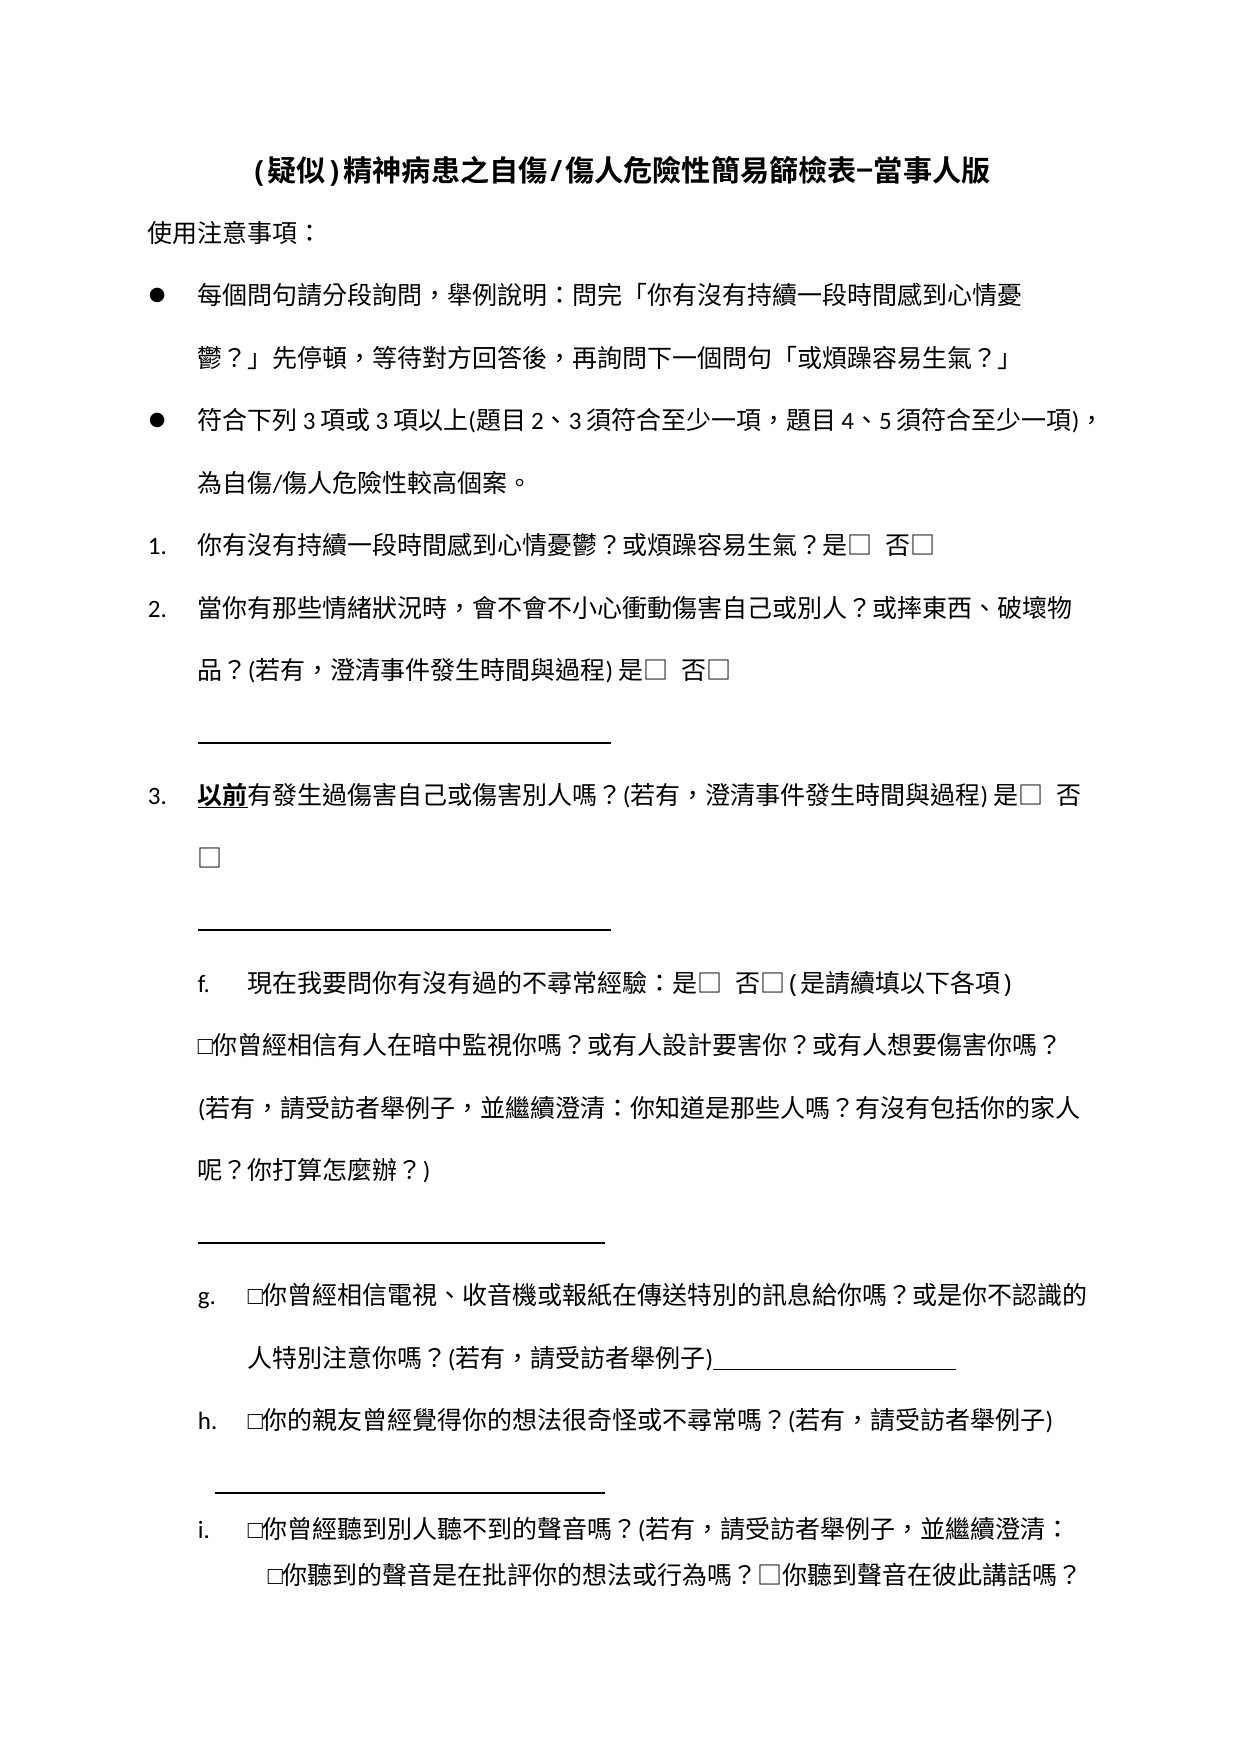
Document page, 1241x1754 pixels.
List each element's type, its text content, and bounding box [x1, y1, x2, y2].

list 每個問句請分段詢問，舉例說明：問完「你有沒有持續一段時間感到心情憂鬱？」先停頓，等待對方回答後，再詢問下一個問句「或煩躁容易生氣？」 [148, 252, 1092, 377]
list □你曾經聽到別人聽不到的聲音嗎？(若有，請受訪者舉例子，並繼續澄清： [198, 1502, 1092, 1548]
text □你曾經相信有人在暗中監視你嗎？或有人設計要害你？或有人想要傷害你嗎？ [198, 1002, 1092, 1064]
list 你有沒有持續一段時間感到心情憂鬱？或煩躁容易生氣？是□ 否□ [148, 502, 1092, 564]
text 使用注意事項： [148, 189, 1092, 252]
text (若有，請受訪者舉例子，並繼續澄清：你知道是那些人嗎？有沒有包括你的家人呢？你打算怎麼辦？) [198, 1064, 1092, 1189]
list □你曾經相信電視、收音機或報紙在傳送特別的訊息給你嗎？或是你不認識的人特別注意你嗎？(若有，請受訪者舉例子) [198, 1252, 1092, 1377]
list 以前有發生過傷害自己或傷害別人嗎？(若有，澄清事件發生時間與過程) 是□ 否□ [148, 752, 1092, 877]
list □你的親友曾經覺得你的想法很奇怪或不尋常嗎？(若有，請受訪者舉例子) [198, 1377, 1092, 1439]
text □你聽到的聲音是在批評你的想法或行為嗎？□你聽到聲音在彼此講話嗎？ [148, 1548, 1092, 1594]
list 現在我要問你有沒有過的不尋常經驗：是□ 否□(是請續填以下各項) [198, 939, 1092, 1002]
list 當你有那些情緒狀況時，會不會不小心衝動傷害自己或別人？或摔東西、破壞物品？(若有，澄清事件發生時間與過程) 是□ 否□ [148, 564, 1092, 689]
text (疑似)精神病患之自傷/傷人危險性簡易篩檢表−當事人版 [148, 127, 1092, 189]
list 符合下列3項或3項以上(題目2、3須符合至少一項，題目4、5須符合至少一項)，為自傷/傷人危險性較高個案。 [148, 377, 1092, 502]
